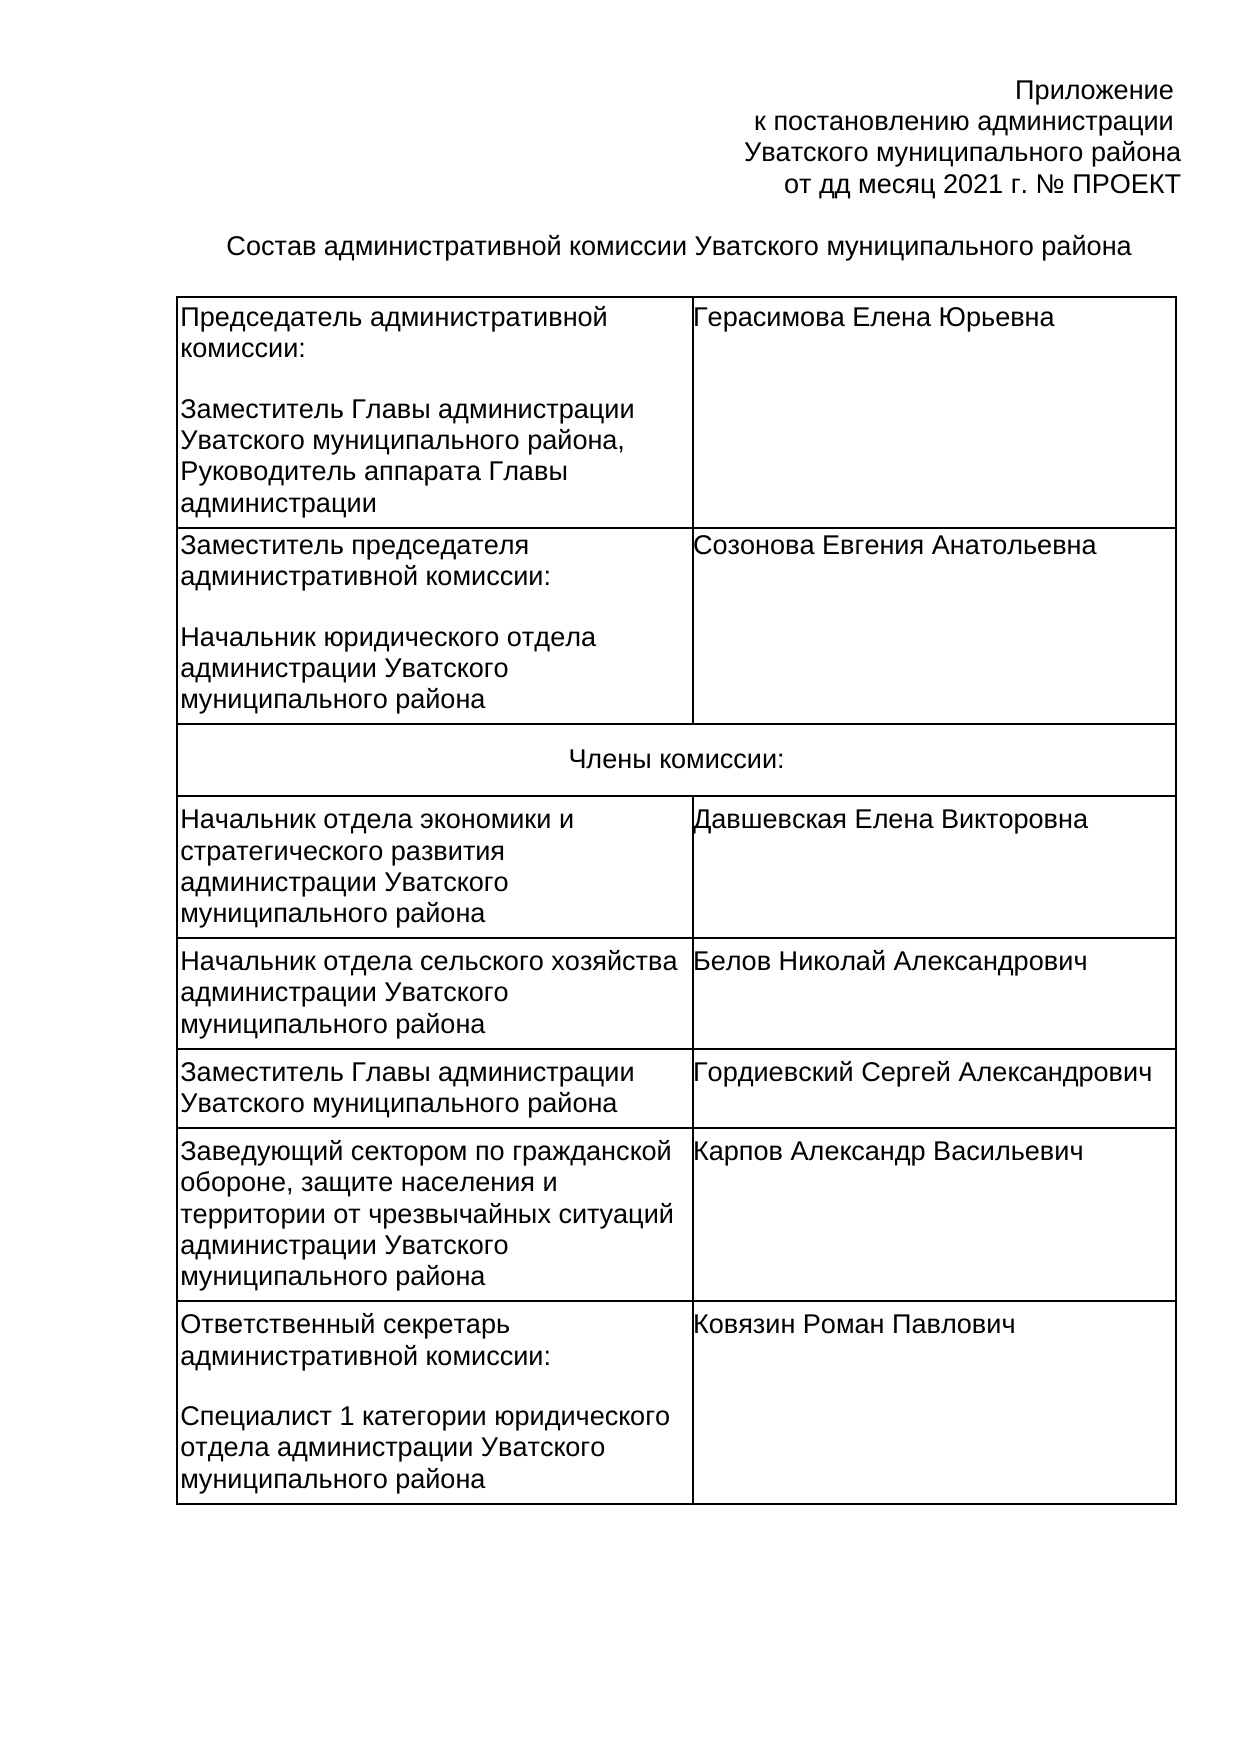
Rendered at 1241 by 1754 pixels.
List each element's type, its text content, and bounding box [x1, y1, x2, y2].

text Приложение [177, 74, 1181, 105]
table_cell Гордиевский Сергей Александрович [694, 1050, 1175, 1127]
table_cell Члены комиссии: [178, 725, 1175, 795]
table_cell Ответственный секретарь административной комиссии: Специалист 1 категории юридического отдела администрации Уватского муниципального района [178, 1302, 692, 1503]
table_cell Ковязин Роман Павлович [694, 1302, 1175, 1503]
table_header Герасимова Елена Юрьевна [694, 298, 1175, 527]
table_cell Заместитель председателя административной комиссии: Начальник юридического отдела администрации Уватского муниципального района [178, 529, 692, 723]
text Состав административной комиссии Уватского муниципального района [177, 230, 1181, 261]
table_cell Заместитель Главы администрации Уватского муниципального района [178, 1050, 692, 1127]
table_cell Начальник отдела экономики и стратегического развития администрации Уватского муниципального района [178, 797, 692, 937]
table_cell Начальник отдела сельского хозяйства администрации Уватского муниципального района [178, 939, 692, 1048]
table_cell Созонова Евгения Анатольевна [694, 529, 1175, 723]
text к постановлению администрации [177, 105, 1181, 136]
text от дд месяц 2021 г. № ПРОЕКТ [697, 168, 1181, 199]
table_cell Заведующий сектором по гражданской обороне, защите населения и территории от чрезвычайных ситуаций администрации Уватского муниципального района [178, 1129, 692, 1300]
table_cell Белов Николай Александрович [694, 939, 1175, 1048]
table_cell Карпов Александр Васильевич [694, 1129, 1175, 1300]
text Уватского муниципального района [177, 136, 1181, 168]
table_header Председатель административной комиссии: Заместитель Главы администрации Уватского муниципального района, Руководитель аппарата Главы администрации [178, 298, 692, 527]
table_cell Давшевская Елена Викторовна [694, 797, 1175, 937]
